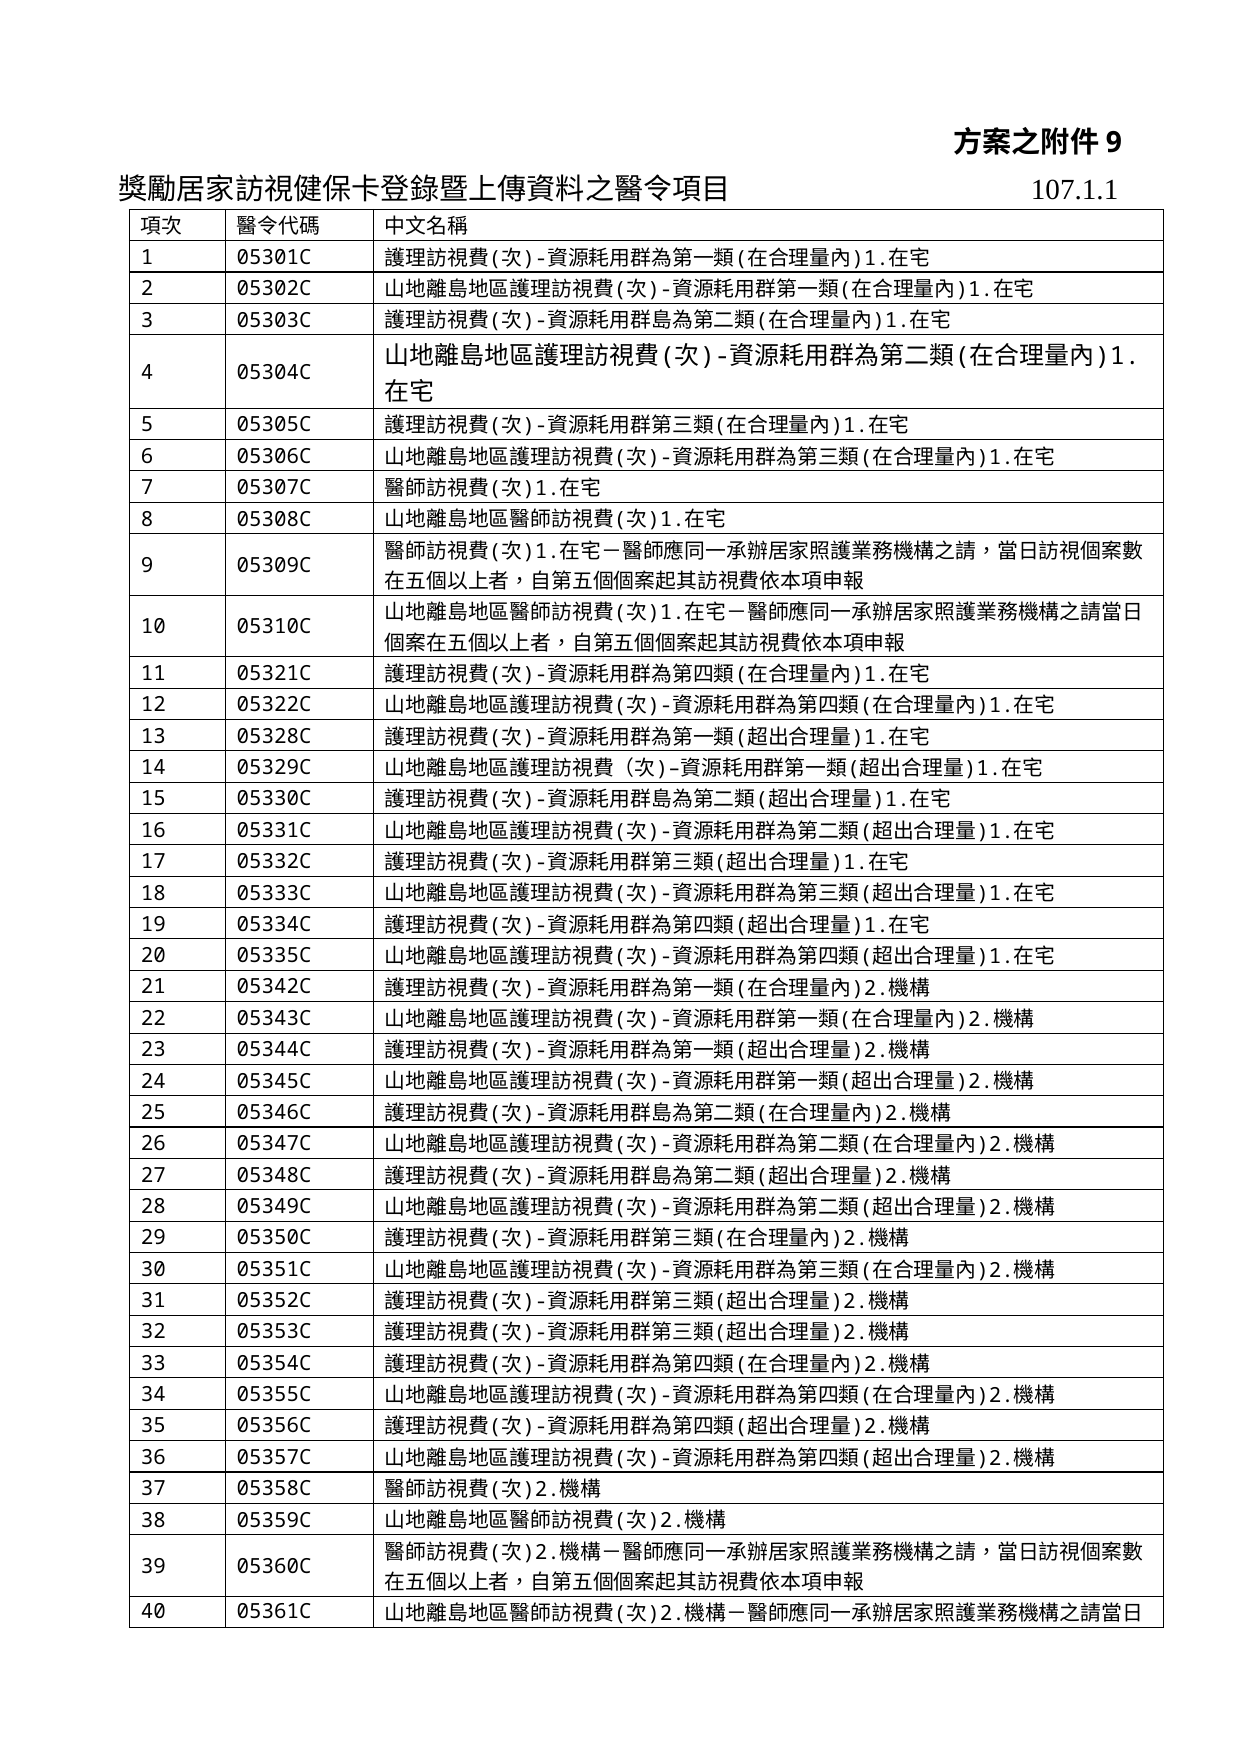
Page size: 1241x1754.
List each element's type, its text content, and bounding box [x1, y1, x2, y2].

table_cell 05332C [226, 845, 373, 876]
table_cell 3 [130, 304, 225, 334]
table_cell 35 [130, 1410, 225, 1440]
table_cell 39 [130, 1535, 225, 1596]
table_cell 05307C [226, 471, 373, 502]
table_cell 護理訪視費(次)-資源耗用群第三類(超出合理量)1.在宅 [374, 845, 1163, 876]
table_cell 34 [130, 1378, 225, 1409]
table_cell 4 [130, 335, 225, 408]
table_cell 5 [130, 409, 225, 439]
table_cell 護理訪視費(次)-資源耗用群為第一類(在合理量內)2.機構 [374, 971, 1163, 1001]
table_cell 05334C [226, 908, 373, 938]
table_cell 醫師訪視費(次)2.機構 [374, 1473, 1163, 1503]
table_cell 05349C [226, 1190, 373, 1221]
table_cell 13 [130, 720, 225, 750]
table_cell 山地離島地區醫師訪視費(次)2.機構－醫師應同一承辦居家照護業務機構之請當日 [374, 1597, 1163, 1627]
table_cell 05348C [226, 1159, 373, 1189]
table_cell 37 [130, 1473, 225, 1503]
table_cell 6 [130, 440, 225, 470]
table_cell 05347C [226, 1128, 373, 1158]
table_cell 護理訪視費(次)-資源耗用群為第一類(超出合理量)1.在宅 [374, 720, 1163, 750]
table_cell 24 [130, 1065, 225, 1095]
table_cell 7 [130, 471, 225, 502]
table_cell 醫師訪視費(次)1.在宅 [374, 471, 1163, 502]
table_cell 護理訪視費(次)-資源耗用群第三類(超出合理量)2.機構 [374, 1316, 1163, 1346]
table_cell 護理訪視費(次)-資源耗用群為第四類(在合理量內)2.機構 [374, 1347, 1163, 1377]
table_cell 山地離島地區護理訪視費(次)-資源耗用群為第三類(在合理量內)1.在宅 [374, 440, 1163, 470]
table_cell 12 [130, 689, 225, 719]
table_cell 山地離島地區護理訪視費(次)-資源耗用群第一類(超出合理量)2.機構 [374, 1065, 1163, 1095]
text 獎勵居家訪視健保卡登錄暨上傳資料之醫令項目 107.1.1 [118, 161, 1122, 209]
table_cell 11 [130, 657, 225, 687]
table_cell 護理訪視費(次)-資源耗用群島為第二類(在合理量內)2.機構 [374, 1096, 1163, 1126]
table_cell 山地離島地區醫師訪視費(次)2.機構 [374, 1504, 1163, 1534]
table_cell 護理訪視費(次)-資源耗用群為第四類(超出合理量)1.在宅 [374, 908, 1163, 938]
table_cell 山地離島地區護理訪視費(次)-資源耗用群為第三類(超出合理量)1.在宅 [374, 877, 1163, 907]
table_cell 05350C [226, 1222, 373, 1252]
table_cell 山地離島地區護理訪視費(次)-資源耗用群為第四類(在合理量內)1.在宅 [374, 689, 1163, 719]
table_cell 10 [130, 596, 225, 656]
table_cell 05356C [226, 1410, 373, 1440]
table_cell 05353C [226, 1316, 373, 1346]
table_cell 28 [130, 1190, 225, 1221]
table_cell 16 [130, 814, 225, 844]
table_cell 25 [130, 1096, 225, 1126]
table_cell 40 [130, 1597, 225, 1627]
table_cell 山地離島地區護理訪視費(次)-資源耗用群為第二類(超出合理量)2.機構 [374, 1190, 1163, 1221]
table_cell 山地離島地區護理訪視費(次)-資源耗用群為第四類(超出合理量)1.在宅 [374, 939, 1163, 970]
table_cell 05346C [226, 1096, 373, 1126]
table_cell 山地離島地區護理訪視費（次)–資源耗用群第一類(超出合理量)1.在宅 [374, 751, 1163, 782]
table_cell 05301C [226, 241, 373, 271]
table_cell 山地離島地區護理訪視費(次)-資源耗用群為第四類(超出合理量)2.機構 [374, 1441, 1163, 1471]
table_cell 護理訪視費(次)-資源耗用群為第四類(超出合理量)2.機構 [374, 1410, 1163, 1440]
table_cell 05344C [226, 1034, 373, 1064]
table_cell 05351C [226, 1253, 373, 1283]
table_cell 05342C [226, 971, 373, 1001]
table_header 項次 [130, 210, 225, 240]
table_cell 05321C [226, 657, 373, 687]
table_cell 20 [130, 939, 225, 970]
table_cell 32 [130, 1316, 225, 1346]
table_cell 05331C [226, 814, 373, 844]
table_cell 05359C [226, 1504, 373, 1534]
table_cell 05302C [226, 273, 373, 303]
table_cell 19 [130, 908, 225, 938]
table_cell 醫師訪視費(次)1.在宅－醫師應同一承辦居家照護業務機構之請，當日訪視個案數在五個以上者，自第五個個案起其訪視費依本項申報 [374, 534, 1163, 594]
table_cell 05335C [226, 939, 373, 970]
table_cell 22 [130, 1002, 225, 1032]
table_cell 2 [130, 273, 225, 303]
table_cell 26 [130, 1128, 225, 1158]
table_cell 05322C [226, 689, 373, 719]
table_cell 山地離島地區醫師訪視費(次)1.在宅－醫師應同一承辦居家照護業務機構之請當日個案在五個以上者，自第五個個案起其訪視費依本項申報 [374, 596, 1163, 656]
table_cell 36 [130, 1441, 225, 1471]
table_header 中文名稱 [374, 210, 1163, 240]
text 方案之附件9 [118, 118, 1122, 161]
table_cell 05352C [226, 1284, 373, 1314]
table_cell 山地離島地區護理訪視費(次)-資源耗用群為第二類(超出合理量)1.在宅 [374, 814, 1163, 844]
table_cell 05305C [226, 409, 373, 439]
table_cell 護理訪視費(次)-資源耗用群第三類(在合理量內)1.在宅 [374, 409, 1163, 439]
table_cell 1 [130, 241, 225, 271]
table_cell 05345C [226, 1065, 373, 1095]
table_cell 14 [130, 751, 225, 782]
table_cell 05360C [226, 1535, 373, 1596]
table_cell 護理訪視費(次)-資源耗用群為第一類(在合理量內)1.在宅 [374, 241, 1163, 271]
table_cell 護理訪視費(次)-資源耗用群島為第二類(超出合理量)2.機構 [374, 1159, 1163, 1189]
table_cell 05310C [226, 596, 373, 656]
table_cell 05308C [226, 503, 373, 533]
table_cell 護理訪視費(次)-資源耗用群島為第二類(超出合理量)1.在宅 [374, 783, 1163, 813]
table_cell 33 [130, 1347, 225, 1377]
table_header 醫令代碼 [226, 210, 373, 240]
table_cell 31 [130, 1284, 225, 1314]
table_cell 05330C [226, 783, 373, 813]
table_cell 38 [130, 1504, 225, 1534]
table_cell 山地離島地區護理訪視費(次)-資源耗用群為第三類(在合理量內)2.機構 [374, 1253, 1163, 1283]
table_cell 18 [130, 877, 225, 907]
table_cell 山地離島地區醫師訪視費(次)1.在宅 [374, 503, 1163, 533]
table_cell 05357C [226, 1441, 373, 1471]
table_cell 21 [130, 971, 225, 1001]
table_cell 29 [130, 1222, 225, 1252]
table_cell 15 [130, 783, 225, 813]
table_cell 9 [130, 534, 225, 594]
table_cell 17 [130, 845, 225, 876]
table_cell 山地離島地區護理訪視費(次)-資源耗用群為第二類(在合理量內)2.機構 [374, 1128, 1163, 1158]
table_cell 05328C [226, 720, 373, 750]
table_cell 05333C [226, 877, 373, 907]
table_cell 山地離島地區護理訪視費(次)-資源耗用群第一類(在合理量內)2.機構 [374, 1002, 1163, 1032]
table_cell 05303C [226, 304, 373, 334]
table_cell 醫師訪視費(次)2.機構－醫師應同一承辦居家照護業務機構之請，當日訪視個案數在五個以上者，自第五個個案起其訪視費依本項申報 [374, 1535, 1163, 1596]
table_cell 護理訪視費(次)-資源耗用群島為第二類(在合理量內)1.在宅 [374, 304, 1163, 334]
table_cell 山地離島地區護理訪視費(次)-資源耗用群為第四類(在合理量內)2.機構 [374, 1378, 1163, 1409]
table_cell 8 [130, 503, 225, 533]
table_cell 05309C [226, 534, 373, 594]
table_cell 27 [130, 1159, 225, 1189]
table_cell 護理訪視費(次)-資源耗用群第三類(在合理量內)2.機構 [374, 1222, 1163, 1252]
table_cell 05306C [226, 440, 373, 470]
table_cell 05358C [226, 1473, 373, 1503]
table_cell 護理訪視費(次)-資源耗用群第三類(超出合理量)2.機構 [374, 1284, 1163, 1314]
table_cell 05354C [226, 1347, 373, 1377]
table_cell 23 [130, 1034, 225, 1064]
table_cell 30 [130, 1253, 225, 1283]
table_cell 護理訪視費(次)-資源耗用群為第一類(超出合理量)2.機構 [374, 1034, 1163, 1064]
table_cell 05355C [226, 1378, 373, 1409]
table_cell 05343C [226, 1002, 373, 1032]
table_cell 護理訪視費(次)-資源耗用群為第四類(在合理量內)1.在宅 [374, 657, 1163, 687]
table_cell 05361C [226, 1597, 373, 1627]
table_cell 山地離島地區護理訪視費(次)-資源耗用群第一類(在合理量內)1.在宅 [374, 273, 1163, 303]
table_cell 05329C [226, 751, 373, 782]
table_cell 05304C [226, 335, 373, 408]
table_cell 山地離島地區護理訪視費(次)-資源耗用群為第二類(在合理量內)1.在宅 [374, 335, 1163, 408]
